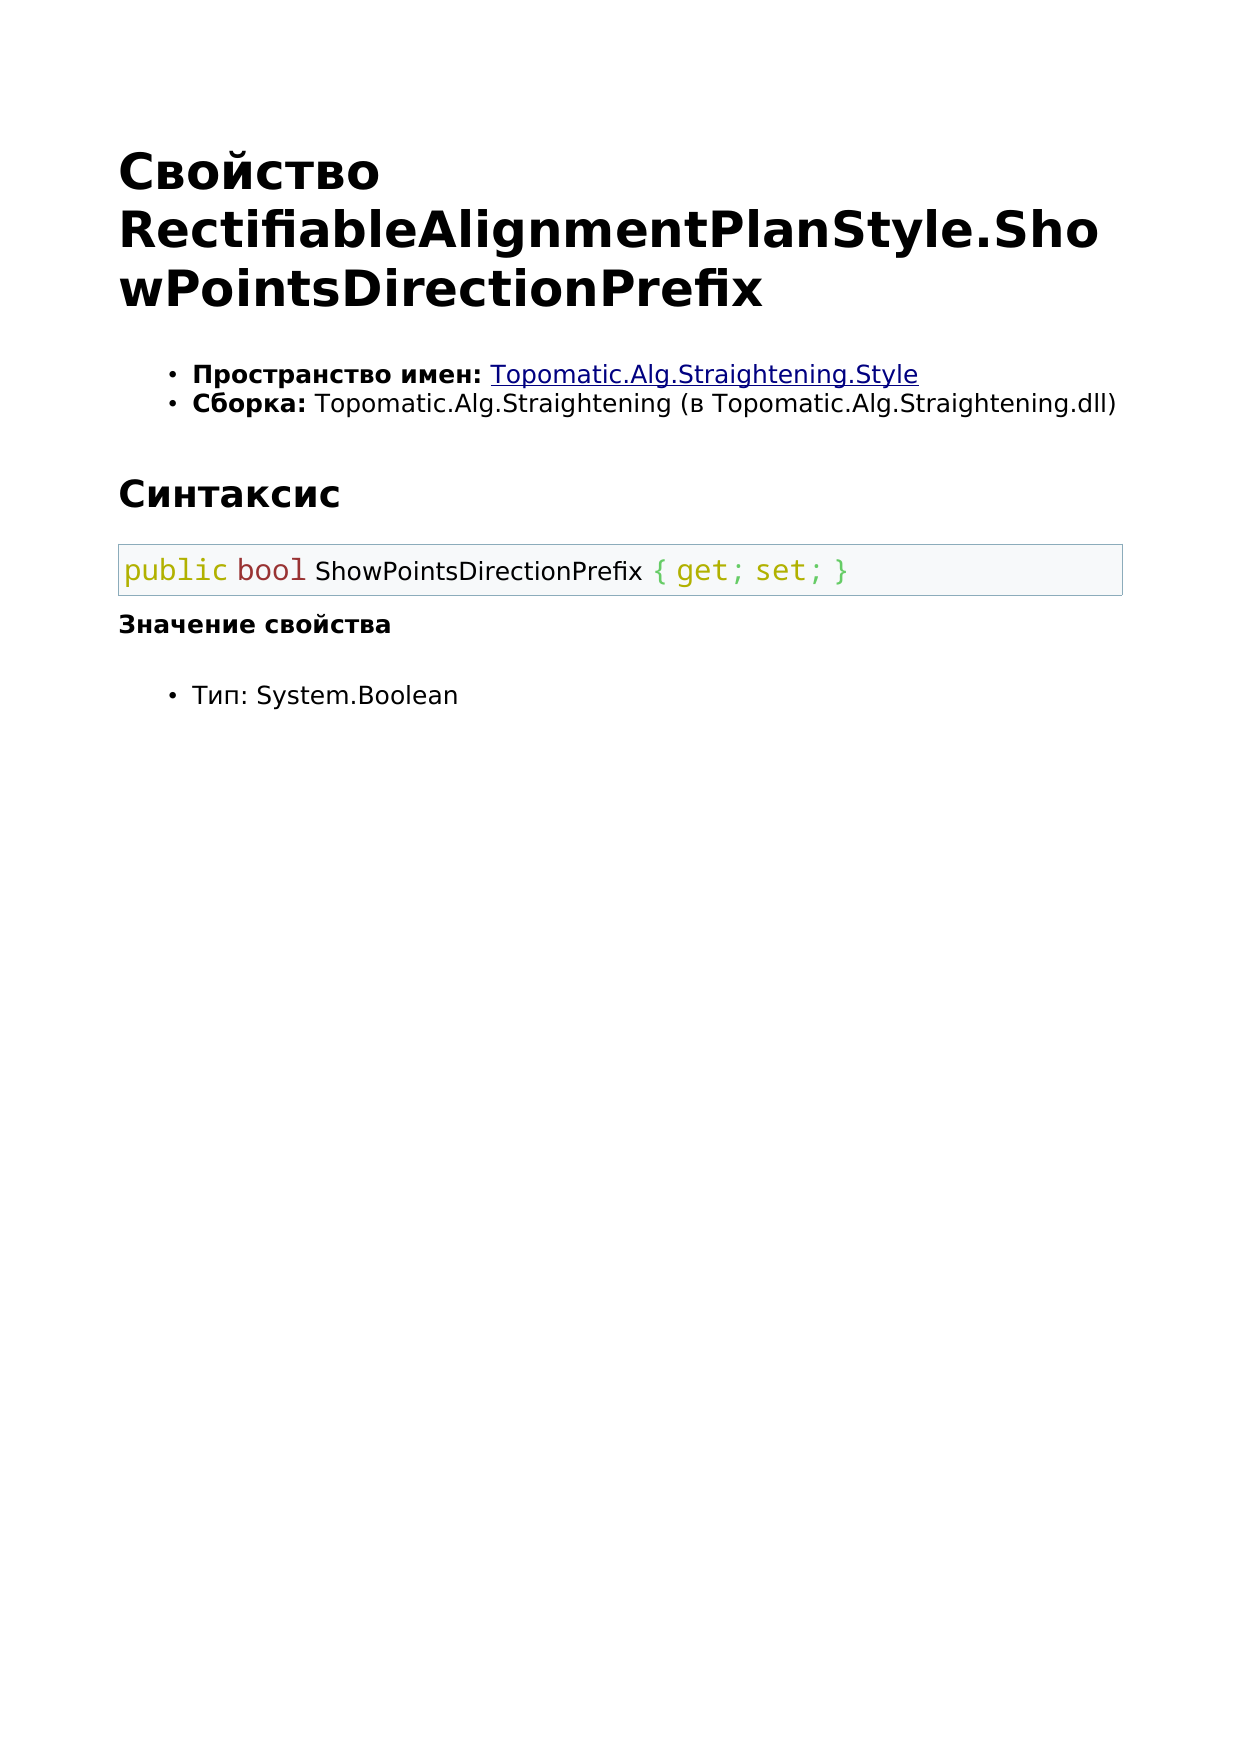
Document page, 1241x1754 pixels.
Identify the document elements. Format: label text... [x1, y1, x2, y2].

text Значение свойства [118, 610, 1122, 639]
subtitle Свойство RectifiableAlignmentPlanStyle.ShowPointsDirectionPrefix [118, 143, 1122, 318]
list Тип: System.Boolean [177, 681, 1122, 710]
list Пространство имен: Topomatic.Alg.Straightening.Style [177, 360, 1122, 389]
subtitle Синтаксис [118, 473, 1122, 516]
list Сборка: Topomatic.Alg.Straightening (в Topomatic.Alg.Straightening.dll) [177, 389, 1122, 418]
table_header public bool ShowPointsDirectionPrefix { get; set; } [119, 545, 1122, 595]
